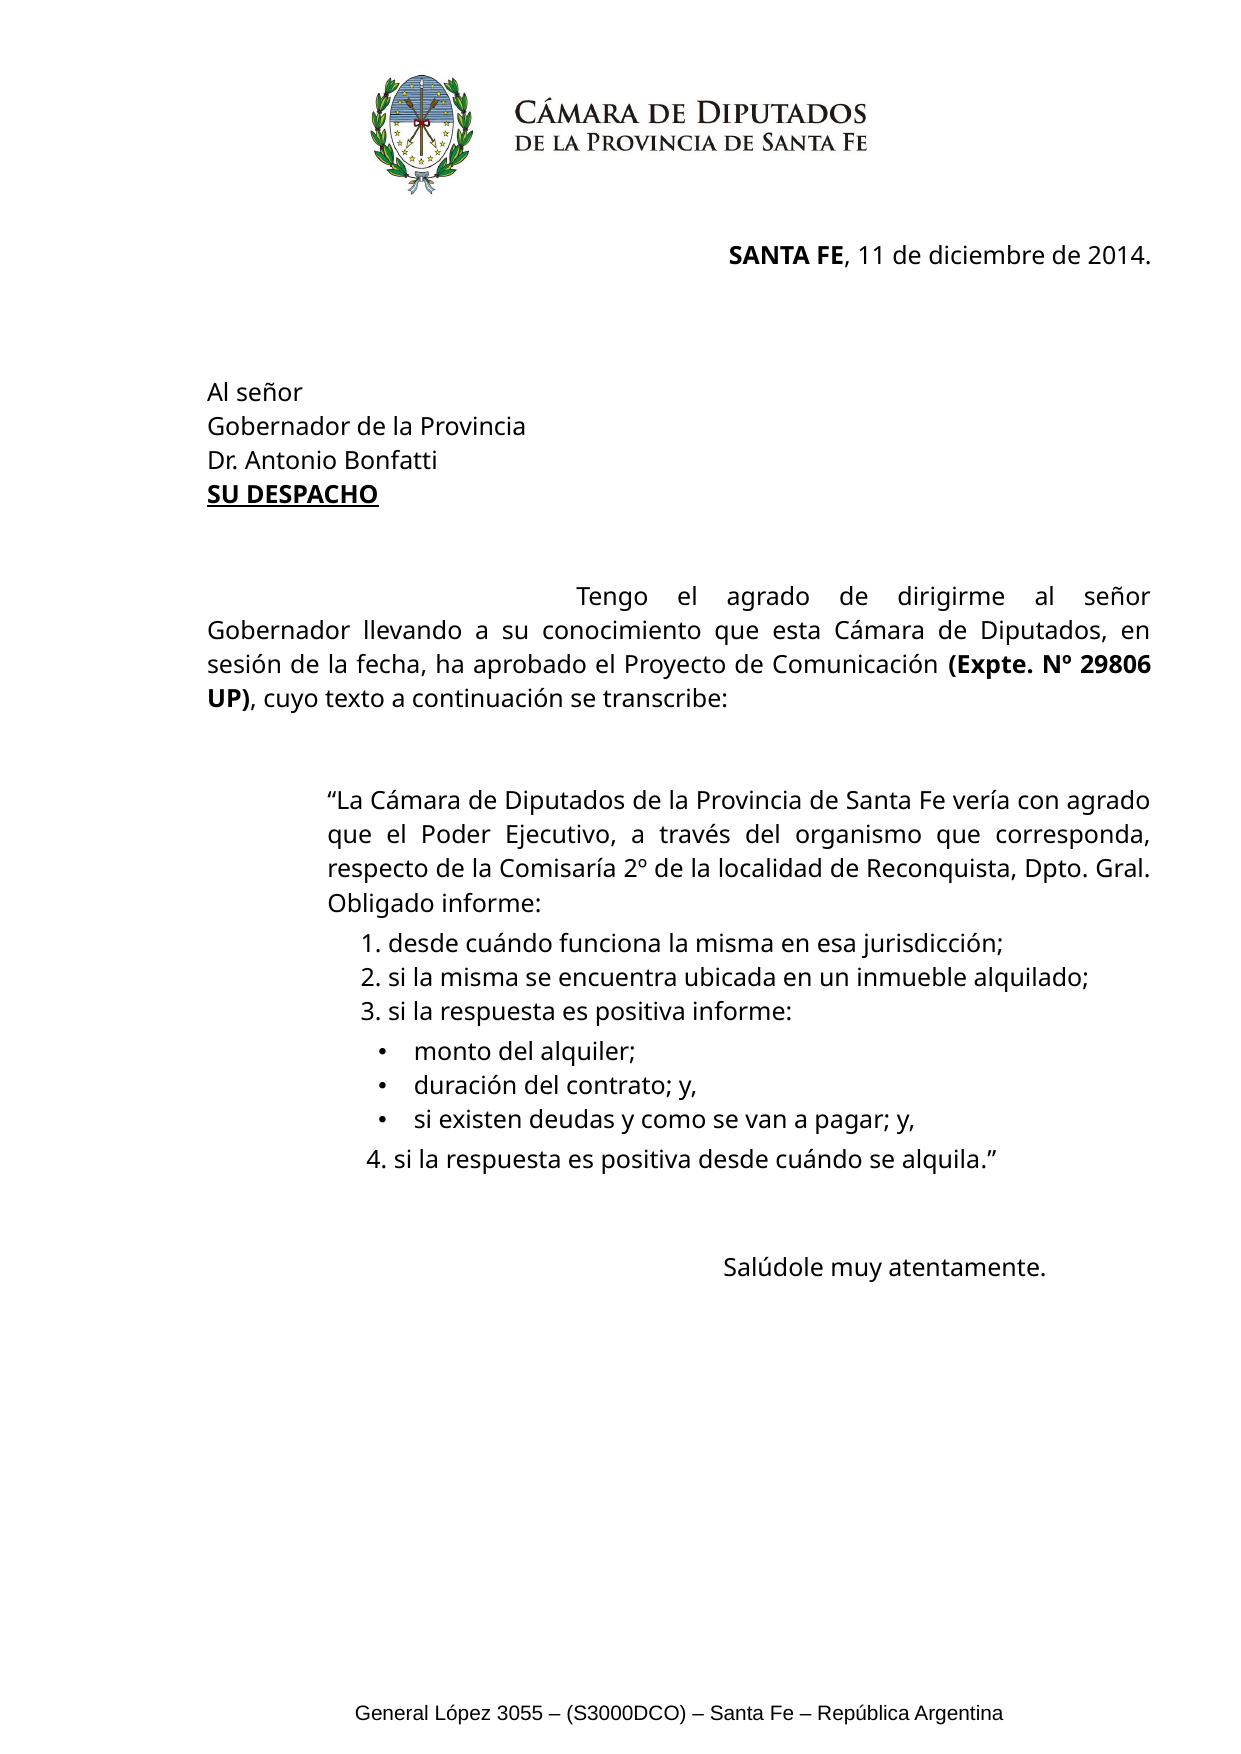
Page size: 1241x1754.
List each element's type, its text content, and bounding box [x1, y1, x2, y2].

text SANTA FE, 11 de diciembre de 2014. [207, 238, 1152, 272]
text Al señor [207, 374, 1152, 408]
list monto del alquiler; [378, 1033, 1152, 1067]
text Tengo el agrado de dirigirme al señor Gobernador llevando a su conocimiento que esta Cámara de Diputados, en sesión de la fecha, ha aprobado el Proyecto de Comunicación (Expte. Nº 29806 UP), cuyo texto a continuación se transcribe: [207, 579, 1152, 715]
text Dr. Antonio Bonfatti [207, 442, 1152, 476]
list duración del contrato; y, [378, 1067, 1152, 1101]
list si existen deudas y como se van a pagar; y, [378, 1101, 1152, 1136]
list 3. si la respuesta es positiva informe: [360, 993, 1152, 1027]
text SU DESPACHO [207, 476, 1152, 511]
list 1. desde cuándo funciona la misma en esa jurisdicción; [360, 925, 1152, 959]
text Salúdole muy atentamente. [649, 1249, 1152, 1284]
list 2. si la misma se encuentra ubicada en un inmueble alquilado; [360, 959, 1152, 993]
text 4. si la respuesta es positiva desde cuándo se alquila.” [366, 1141, 1152, 1176]
text “La Cámara de Diputados de la Provincia de Santa Fe vería con agrado que el Poder Ejecutivo, a través del organismo que corresponda, respecto de la Comisaría 2º de la localidad de Reconquista, Dpto. Gral. Obligado informe: [327, 783, 1152, 919]
picture [370, 75, 867, 199]
text Gobernador de la Provincia [207, 408, 1152, 442]
